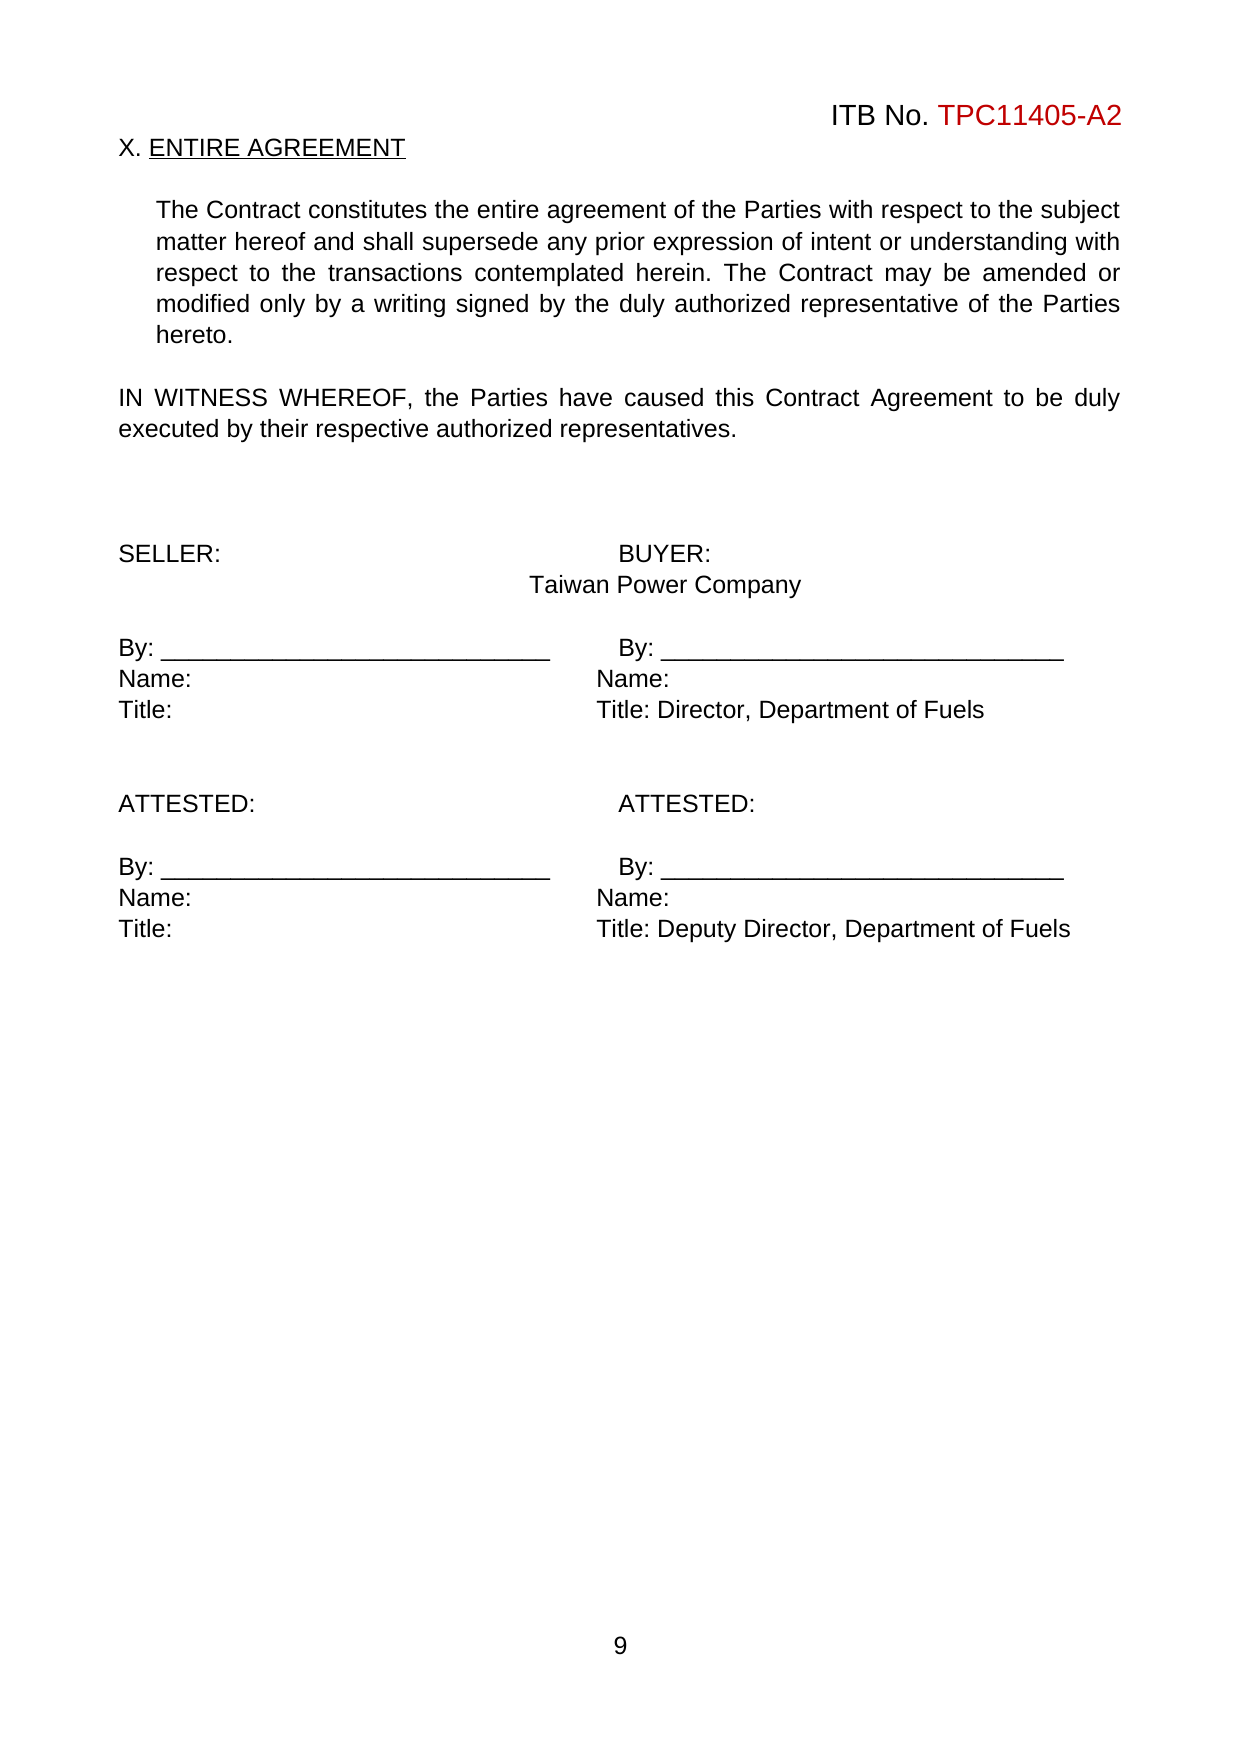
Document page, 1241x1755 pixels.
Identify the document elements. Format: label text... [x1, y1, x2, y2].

text IN WITNESS WHEREOF, the Parties have caused this Contract Agreement to be duly executed by their respective authorized representatives. [118, 381, 1122, 444]
text Name: Name: [118, 663, 1122, 694]
text By: ____________________________ By: _____________________________ [118, 631, 1122, 663]
text By: ____________________________ By: _____________________________ [118, 850, 1122, 881]
text Taiwan Power Company [118, 569, 1122, 600]
text Title: Title: Deputy Director, Department of Fuels [118, 913, 1153, 944]
text SELLER: BUYER: [118, 538, 1122, 569]
text Title: Title: Director, Department of Fuels [118, 694, 1122, 725]
text X. ENTIRE AGREEMENT [118, 131, 1122, 163]
text The Contract constitutes the entire agreement of the Parties with respect to the subject matter hereof and shall supersede any prior expression of intent or understanding with respect to the transactions contemplated herein. The Contract may be amended or modified only by a writing signed by the duly authorized representative of the Parties hereto. [156, 194, 1122, 350]
text ATTESTED: ATTESTED: [118, 788, 1122, 819]
text Name: Name: [118, 881, 1122, 913]
